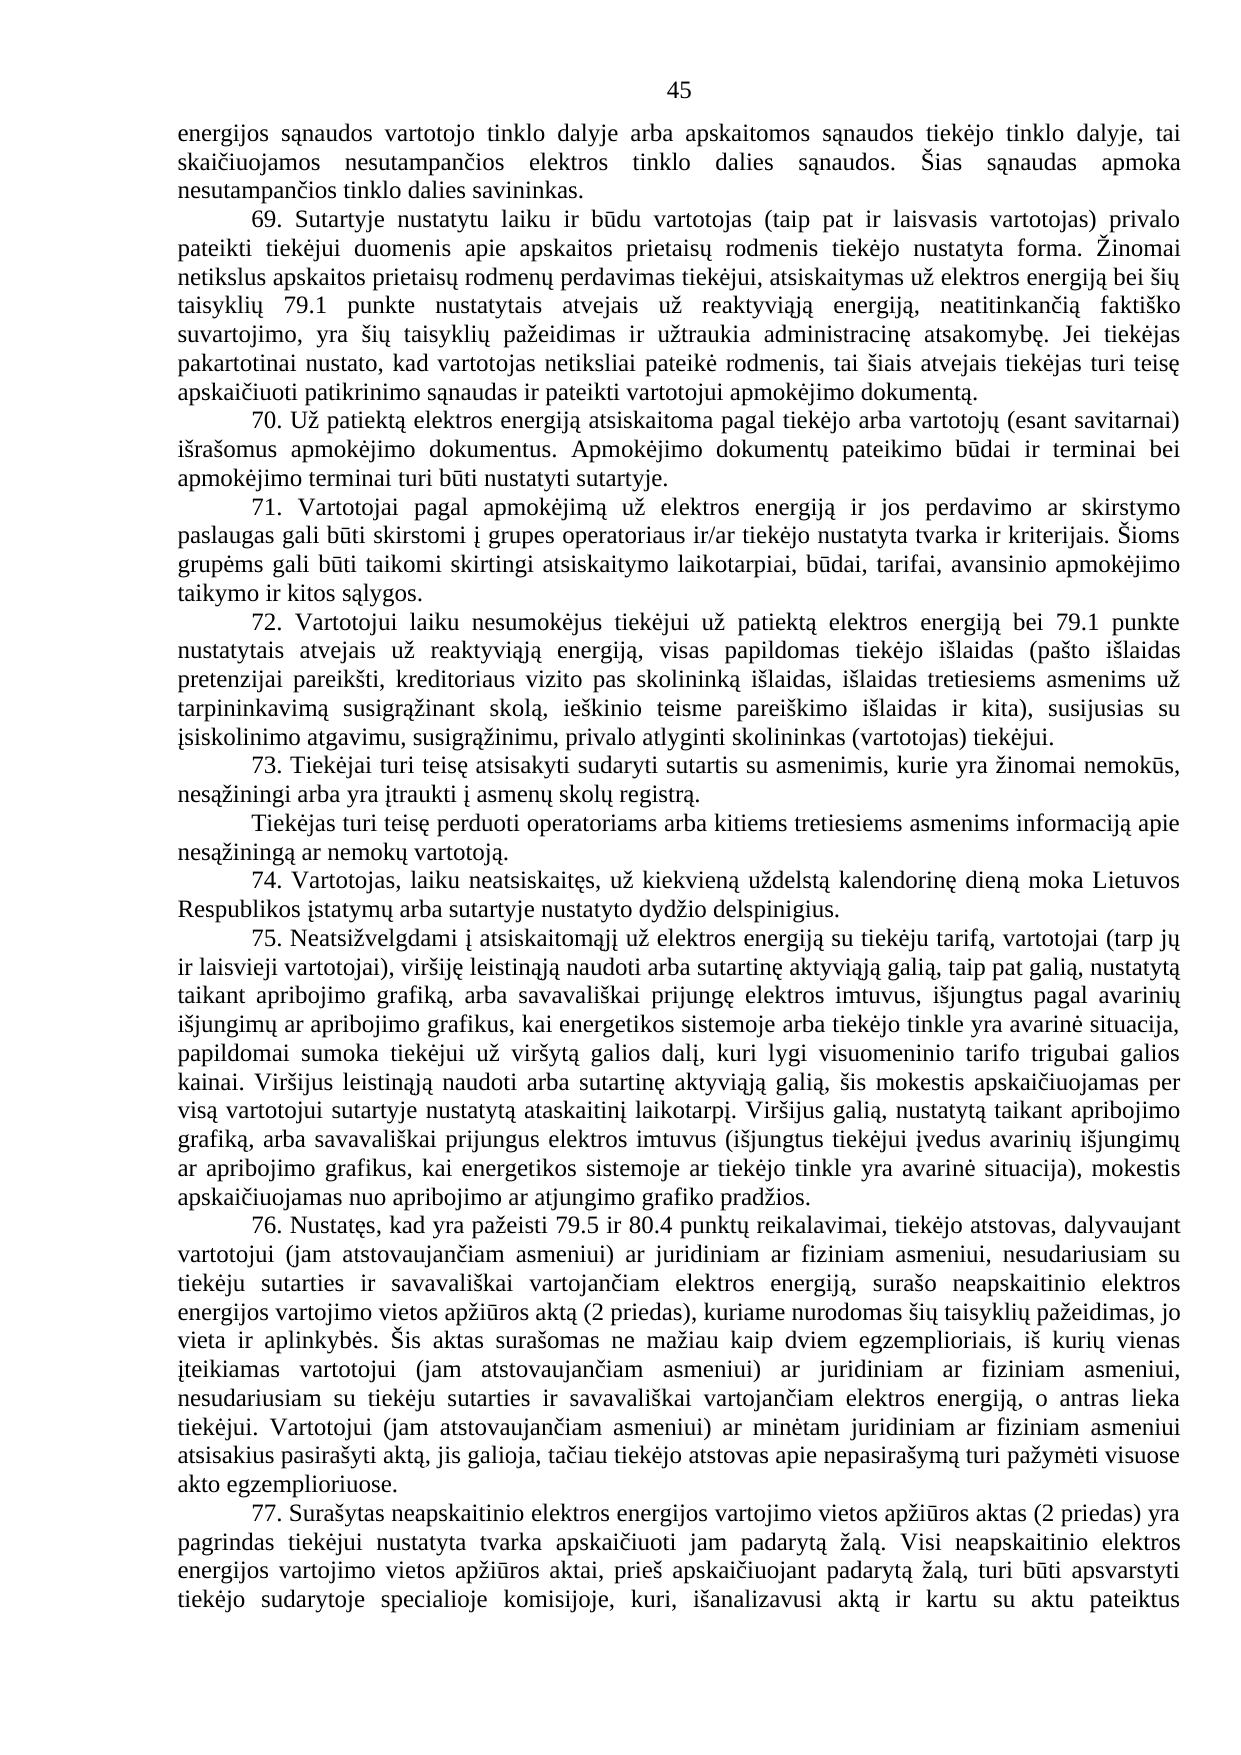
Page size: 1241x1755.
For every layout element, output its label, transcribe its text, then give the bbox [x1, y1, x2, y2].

text 71. Vartotojai pagal apmokėjimą už elektros energiją ir jos perdavimo ar skirstymo paslaugas gali būti skirstomi į grupes operatoriaus ir/ar tiekėjo nustatyta tvarka ir kriterijais. Šioms grupėms gali būti taikomi skirtingi atsiskaitymo laikotarpiai, būdai, tarifai, avansinio apmokėjimo taikymo ir kitos sąlygos. [177, 492, 1181, 607]
text 72. Vartotojui laiku nesumokėjus tiekėjui už patiektą elektros energiją bei 79.1 punkte nustatytais atvejais už reaktyviąją energiją, visas papildomas tiekėjo išlaidas (pašto išlaidas pretenzijai pareikšti, kreditoriaus vizito pas skolininką išlaidas, išlaidas tretiesiems asmenims už tarpininkavimą susigrąžinant skolą, ieškinio teisme pareiškimo išlaidas ir kita), susijusias su įsiskolinimo atgavimu, susigrąžinimu, privalo atlyginti skolininkas (vartotojas) tiekėjui. [177, 607, 1181, 751]
text 74. Vartotojas, laiku neatsiskaitęs, už kiekvieną uždelstą kalendorinę dieną moka Lietuvos Respublikos įstatymų arba sutartyje nustatyto dydžio delspinigius. [177, 866, 1181, 923]
text Tiekėjas turi teisę perduoti operatoriams arba kitiems tretiesiems asmenims informaciją apie nesąžiningą ar nemokų vartotoją. [177, 808, 1181, 866]
text 75. Neatsižvelgdami į atsiskaitomąjį už elektros energiją su tiekėju tarifą, vartotojai (tarp jų ir laisvieji vartotojai), viršiję leistinąją naudoti arba sutartinę aktyviąją galią, taip pat galią, nustatytą taikant apribojimo grafiką, arba savavališkai prijungę elektros imtuvus, išjungtus pagal avarinių išjungimų ar apribojimo grafikus, kai energetikos sistemoje arba tiekėjo tinkle yra avarinė situacija, papildomai sumoka tiekėjui už viršytą galios dalį, kuri lygi visuomeninio tarifo trigubai galios kainai. Viršijus leistinąją naudoti arba sutartinę aktyviąją galią, šis mokestis apskaičiuojamas per visą vartotojui sutartyje nustatytą ataskaitinį laikotarpį. Viršijus galią, nustatytą taikant apribojimo grafiką, arba savavališkai prijungus elektros imtuvus (išjungtus tiekėjui įvedus avarinių išjungimų ar apribojimo grafikus, kai energetikos sistemoje ar tiekėjo tinkle yra avarinė situacija), mokestis apskaičiuojamas nuo apribojimo ar atjungimo grafiko pradžios. [177, 923, 1181, 1211]
text 77. Surašytas neapskaitinio elektros energijos vartojimo vietos apžiūros aktas (2 priedas) yra pagrindas tiekėjui nustatyta tvarka apskaičiuoti jam padarytą žalą. Visi neapskaitinio elektros energijos vartojimo vietos apžiūros aktai, prieš apskaičiuojant padarytą žalą, turi būti apsvarstyti tiekėjo sudarytoje specialioje komisijoje, kuri, išanalizavusi aktą ir kartu su aktu pateiktus [177, 1498, 1181, 1613]
text 76. Nustatęs, kad yra pažeisti 79.5 ir 80.4 punktų reikalavimai, tiekėjo atstovas, dalyvaujant vartotojui (jam atstovaujančiam asmeniui) ar juridiniam ar fiziniam asmeniui, nesudariusiam su tiekėju sutarties ir savavališkai vartojančiam elektros energiją, surašo neapskaitinio elektros energijos vartojimo vietos apžiūros aktą (2 priedas), kuriame nurodomas šių taisyklių pažeidimas, jo vieta ir aplinkybės. Šis aktas surašomas ne mažiau kaip dviem egzemplioriais, iš kurių vienas įteikiamas vartotojui (jam atstovaujančiam asmeniui) ar juridiniam ar fiziniam asmeniui, nesudariusiam su tiekėju sutarties ir savavališkai vartojančiam elektros energiją, o antras lieka tiekėjui. Vartotojui (jam atstovaujančiam asmeniui) ar minėtam juridiniam ar fiziniam asmeniui atsisakius pasirašyti aktą, jis galioja, tačiau tiekėjo atstovas apie nepasirašymą turi pažymėti visuose akto egzemplioriuose. [177, 1211, 1181, 1498]
text 70. Už patiektą elektros energiją atsiskaitoma pagal tiekėjo arba vartotojų (esant savitarnai) išrašomus apmokėjimo dokumentus. Apmokėjimo dokumentų pateikimo būdai ir terminai bei apmokėjimo terminai turi būti nustatyti sutartyje. [177, 406, 1181, 492]
text energijos sąnaudos vartotojo tinklo dalyje arba apskaitomos sąnaudos tiekėjo tinklo dalyje, tai skaičiuojamos nesutampančios elektros tinklo dalies sąnaudos. Šias sąnaudas apmoka nesutampančios tinklo dalies savininkas. [177, 118, 1181, 204]
text 73. Tiekėjai turi teisę atsisakyti sudaryti sutartis su asmenimis, kurie yra žinomai nemokūs, nesąžiningi arba yra įtraukti į asmenų skolų registrą. [177, 751, 1181, 808]
text 69. Sutartyje nustatytu laiku ir būdu vartotojas (taip pat ir laisvasis vartotojas) privalo pateikti tiekėjui duomenis apie apskaitos prietaisų rodmenis tiekėjo nustatyta forma. Žinomai netikslus apskaitos prietaisų rodmenų perdavimas tiekėjui, atsiskaitymas už elektros energiją bei šių taisyklių 79.1 punkte nustatytais atvejais už reaktyviąją energiją, neatitinkančią faktiško suvartojimo, yra šių taisyklių pažeidimas ir užtraukia administracinę atsakomybę. Jei tiekėjas pakartotinai nustato, kad vartotojas netiksliai pateikė rodmenis, tai šiais atvejais tiekėjas turi teisę apskaičiuoti patikrinimo sąnaudas ir pateikti vartotojui apmokėjimo dokumentą. [177, 204, 1181, 406]
